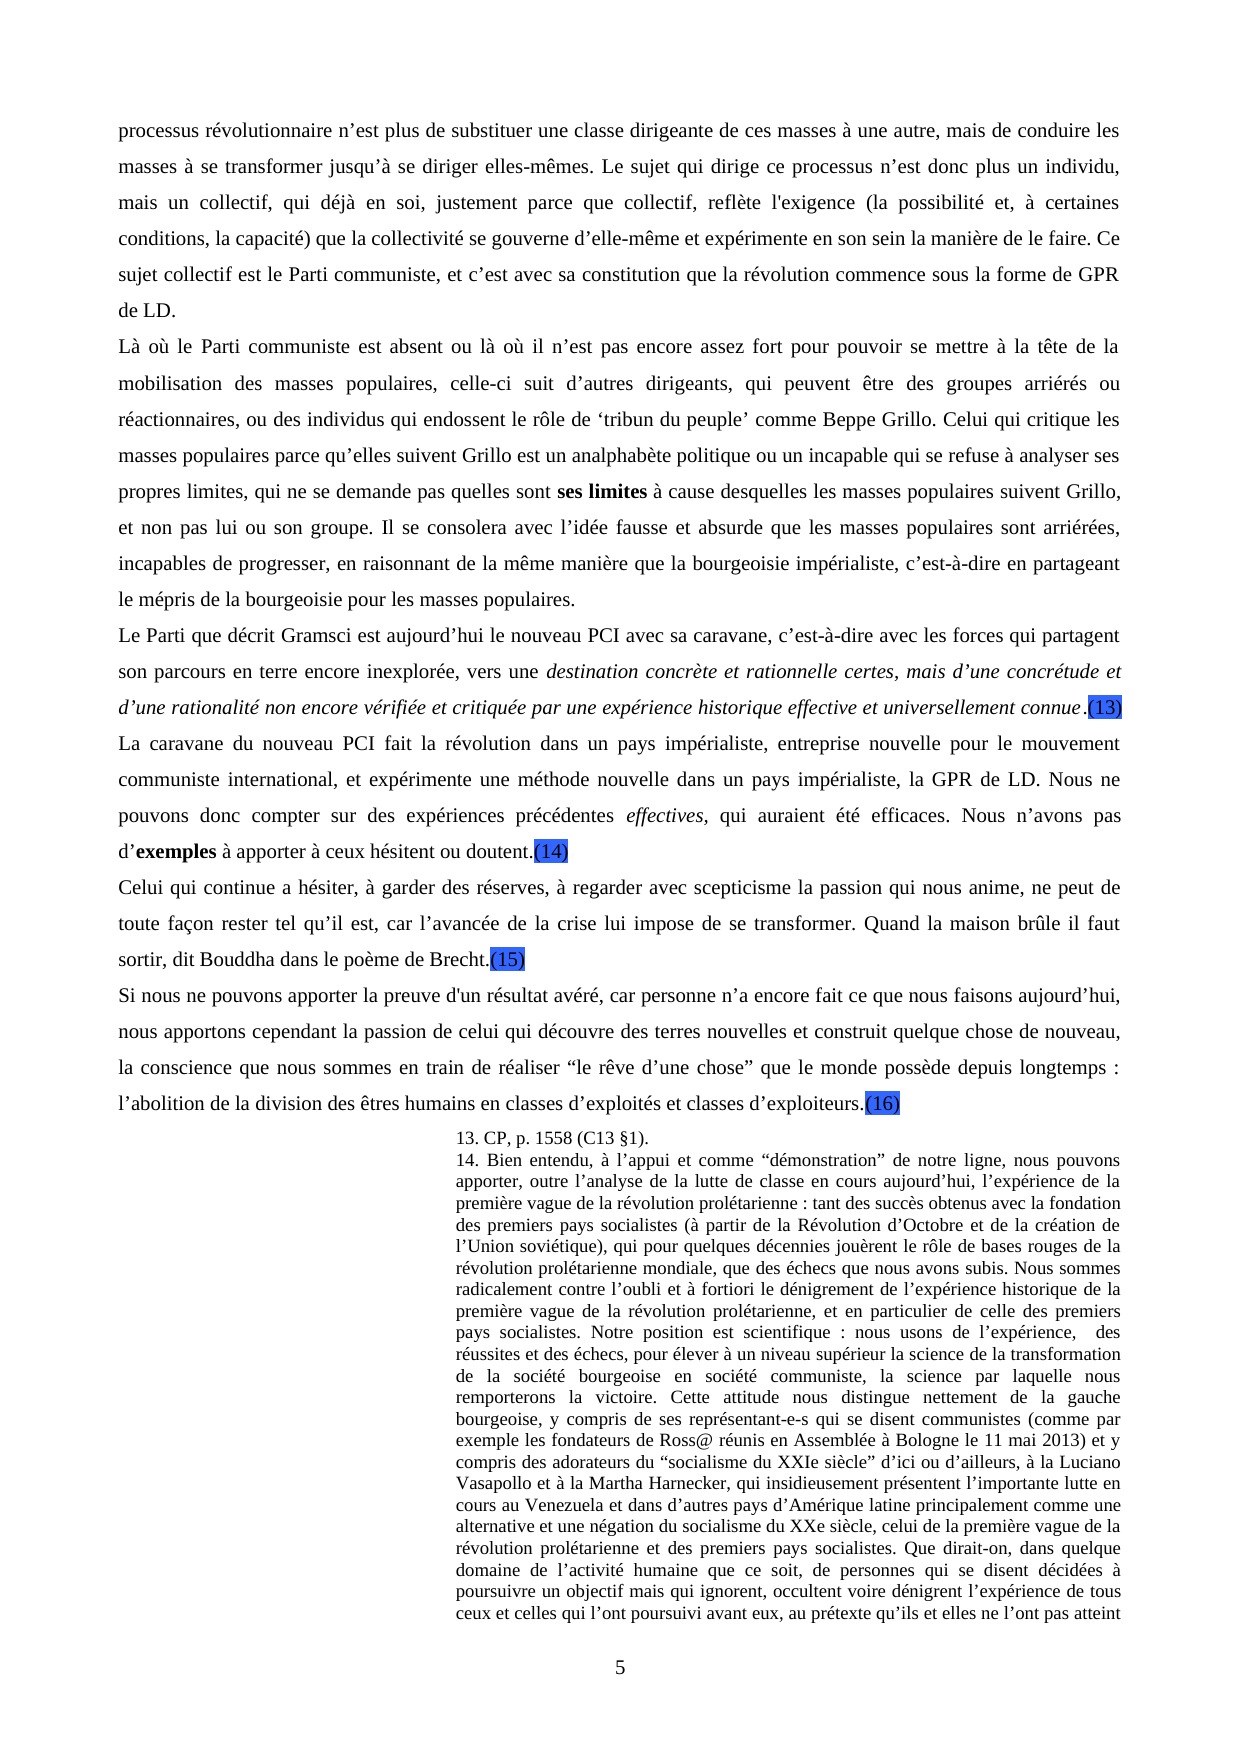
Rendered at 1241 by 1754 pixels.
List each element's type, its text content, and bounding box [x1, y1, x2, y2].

text Celui qui continue a hésiter, à garder des réserves, à regarder avec scepticisme la passion qui nous anime, ne peut de toute façon rester tel qu’il est, car l’avancée de la crise lui impose de se transformer. Quand la maison brûle il faut sortir, dit Bouddha dans le poème de Brecht.(15) [118, 875, 1122, 971]
text 14. Bien entendu, à l’appui et comme “démonstration” de notre ligne, nous pouvons apporter, outre l’analyse de la lutte de classe en cours aujourd’hui, l’expérience de la première vague de la révolution prolétarienne : tant des succès obtenus avec la fondation des premiers pays socialistes (à partir de la Révolution d’Octobre et de la création de l’Union soviétique), qui pour quelques décennies jouèrent le rôle de bases rouges de la révolution prolétarienne mondiale, que des échecs que nous avons subis. Nous sommes radicalement contre l’oubli et à fortiori le dénigrement de l’expérience historique de la première vague de la révolution prolétarienne, et en particulier de celle des premiers pays socialistes. Notre position est scientifique : nous usons de l’expérience, des réussites et des échecs, pour élever à un niveau supérieur la science de la transformation de la société bourgeoise en société communiste, la science par laquelle nous remporterons la victoire. Cette attitude nous distingue nettement de la gauche bourgeoise, y compris de ses représentant-e-s qui se disent communistes (comme par exemple les fondateurs de Ross@ réunis en Assemblée à Bologne le 11 mai 2013) et y compris des adorateurs du “socialisme du XXIe siècle” d’ici ou d’ailleurs, à la Luciano Vasapollo et à la Martha Harnecker, qui insidieusement présentent l’importante lutte en cours au Venezuela et dans d’autres pays d’Amérique latine principalement comme une alternative et une négation du socialisme du XXe siècle, celui de la première vague de la révolution prolétarienne et des premiers pays socialistes. Que dirait-on, dans quelque domaine de l’activité humaine que ce soit, de personnes qui se disent décidées à poursuivre un objectif mais qui ignorent, occultent voire dénigrent l’expérience de tous ceux et celles qui l’ont poursuivi avant eux, au prétexte qu’ils et elles ne l’ont pas atteint [456, 1149, 1122, 1623]
text 13. CP, p. 1558 (C13 §1). [456, 1127, 1122, 1149]
text processus révolutionnaire n’est plus de substituer une classe dirigeante de ces masses à une autre, mais de conduire les masses à se transformer jusqu’à se diriger elles-mêmes. Le sujet qui dirige ce processus n’est donc plus un individu, mais un collectif, qui déjà en soi, justement parce que collectif, reflète l'exigence (la possibilité et, à certaines conditions, la capacité) que la collectivité se gouverne d’elle-même et expérimente en son sein la manière de le faire. Ce sujet collectif est le Parti communiste, et c’est avec sa constitution que la révolution commence sous la forme de GPR de LD. [118, 118, 1122, 322]
text Si nous ne pouvons apporter la preuve d'un résultat avéré, car personne n’a encore fait ce que nous faisons aujourd’hui, nous apportons cependant la passion de celui qui découvre des terres nouvelles et construit quelque chose de nouveau, la conscience que nous sommes en train de réaliser “le rêve d’une chose” que le monde possède depuis longtemps : l’abolition de la division des êtres humains en classes d’exploités et classes d’exploiteurs.(16) [118, 983, 1122, 1115]
text Le Parti que décrit Gramsci est aujourd’hui le nouveau PCI avec sa caravane, c’est-à-dire avec les forces qui partagent son parcours en terre encore inexplorée, vers une destination concrète et rationnelle certes, mais d’une concrétude et d’une rationalité non encore vérifiée et critiquée par une expérience historique effective et universellement connue.(13) La caravane du nouveau PCI fait la révolution dans un pays impérialiste, entreprise nouvelle pour le mouvement communiste international, et expérimente une méthode nouvelle dans un pays impérialiste, la GPR de LD. Nous ne pouvons donc compter sur des expériences précédentes effectives, qui auraient été efficaces. Nous n’avons pas d’exemples à apporter à ceux hésitent ou doutent.(14) [118, 623, 1122, 863]
text Là où le Parti communiste est absent ou là où il n’est pas encore assez fort pour pouvoir se mettre à la tête de la mobilisation des masses populaires, celle-ci suit d’autres dirigeants, qui peuvent être des groupes arriérés ou réactionnaires, ou des individus qui endossent le rôle de ‘tribun du peuple’ comme Beppe Grillo. Celui qui critique les masses populaires parce qu’elles suivent Grillo est un analphabète politique ou un incapable qui se refuse à analyser ses propres limites, qui ne se demande pas quelles sont ses limites à cause desquelles les masses populaires suivent Grillo, et non pas lui ou son groupe. Il se consolera avec l’idée fausse et absurde que les masses populaires sont arriérées, incapables de progresser, en raisonnant de la même manière que la bourgeoisie impérialiste, c’est-à-dire en partageant le mépris de la bourgeoisie pour les masses populaires. [118, 334, 1122, 611]
